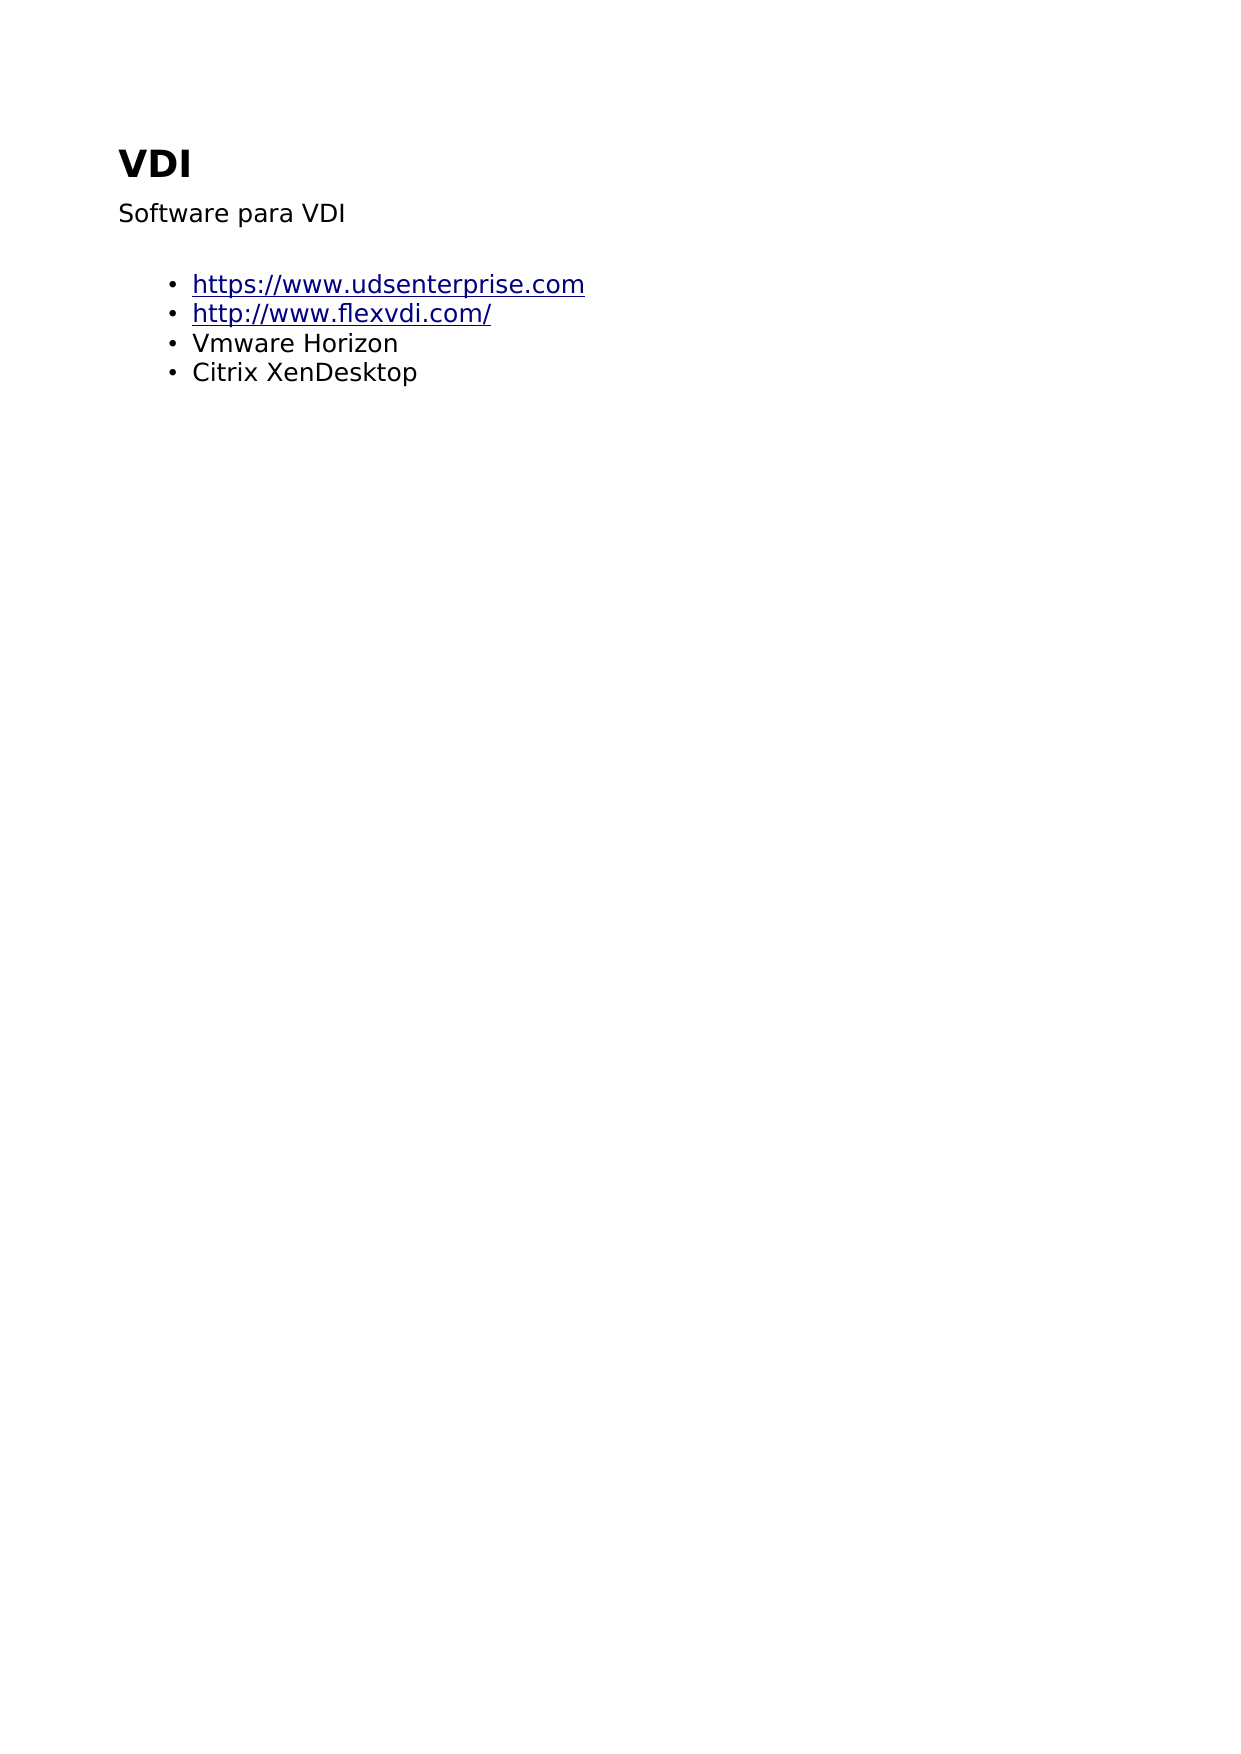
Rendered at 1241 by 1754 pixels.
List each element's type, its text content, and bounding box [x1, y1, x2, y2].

subtitle VDI [118, 143, 1122, 187]
list http://www.flexvdi.com/ [177, 299, 1122, 329]
list https://www.udsenterprise.com [177, 270, 1122, 299]
list Vmware Horizon [177, 329, 1122, 358]
text Software para VDI [118, 199, 1122, 228]
list Citrix XenDesktop [177, 358, 1122, 387]
